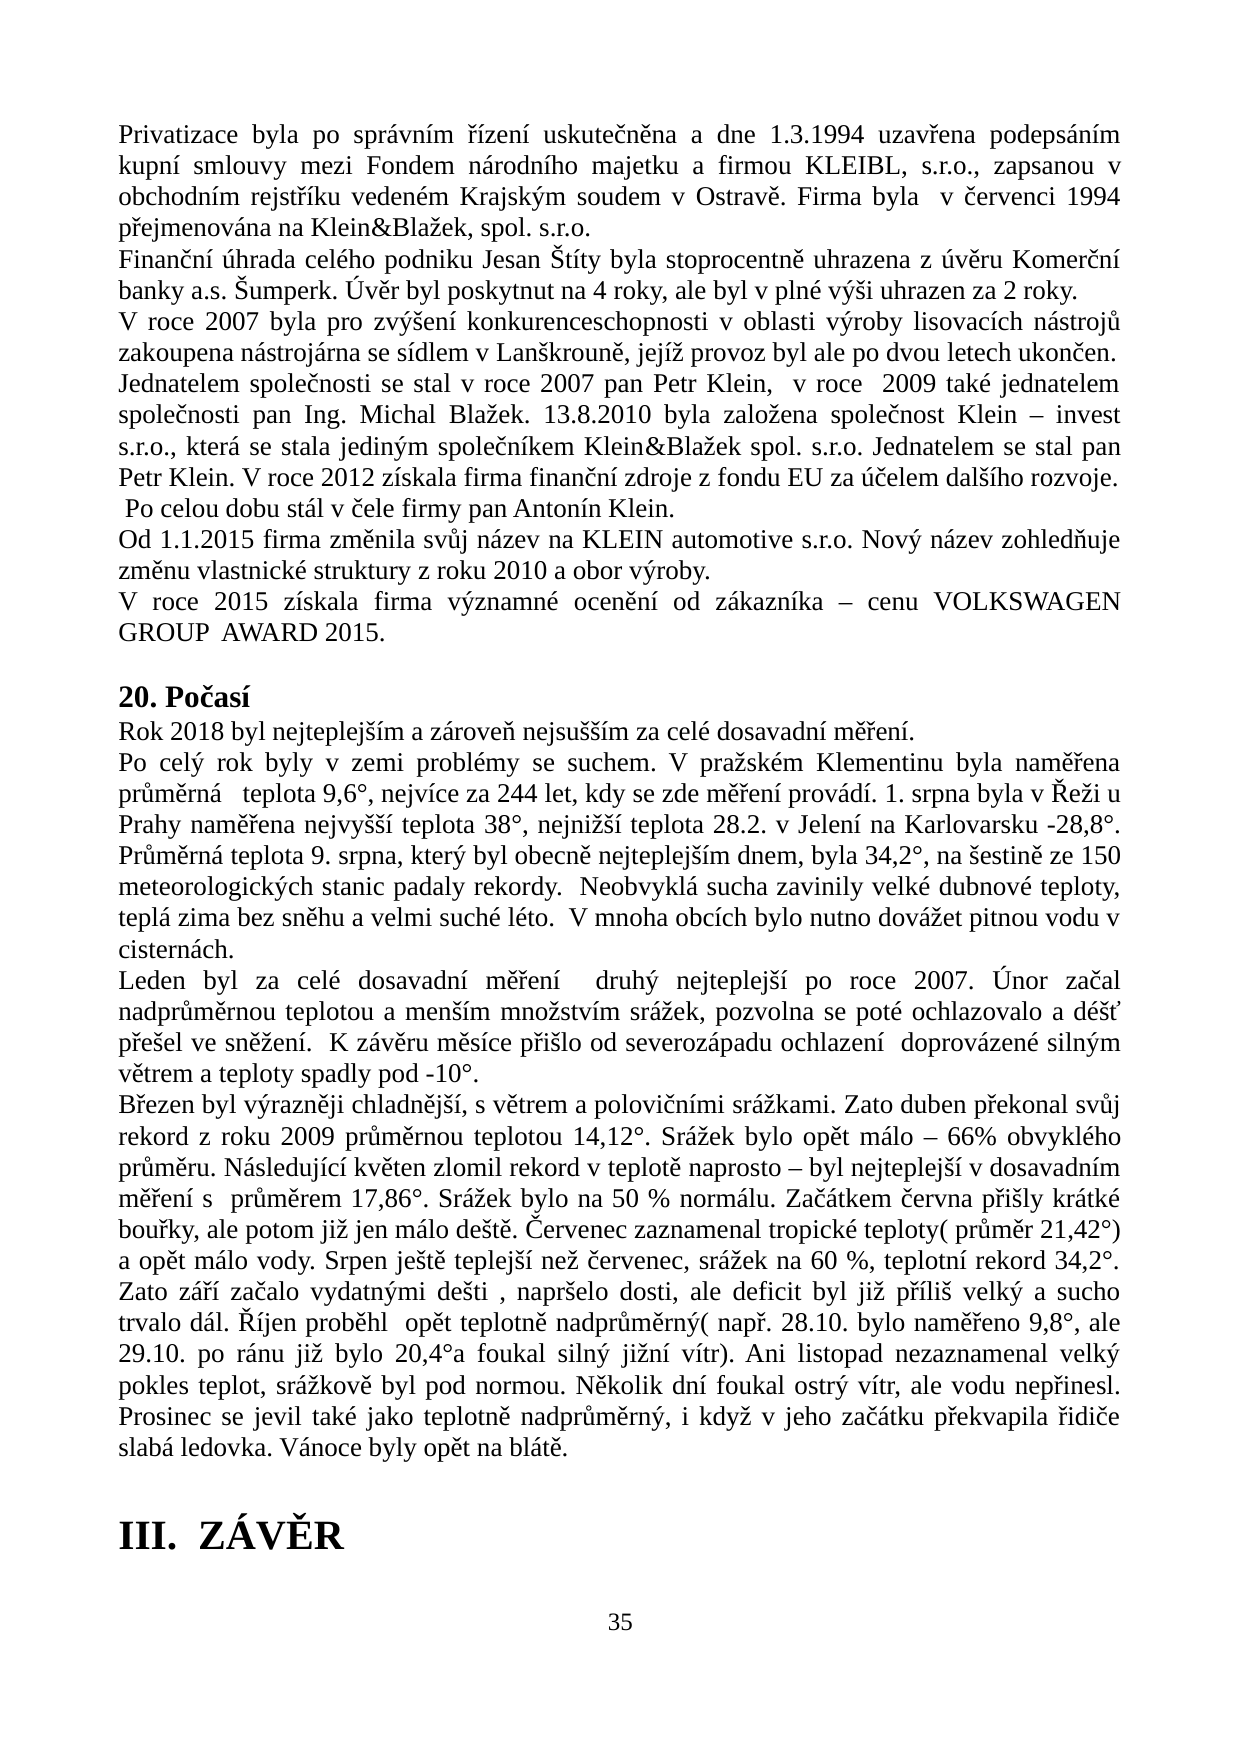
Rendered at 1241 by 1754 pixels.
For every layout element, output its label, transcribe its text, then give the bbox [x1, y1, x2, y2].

text Po celou dobu stál v čele firmy pan Antonín Klein. [118, 492, 1122, 523]
text Po celý rok byly v zemi problémy se suchem. V pražském Klementinu byla naměřena průměrná teplota 9,6°, nejvíce za 244 let, kdy se zde měření provádí. 1. srpna byla v Řeži u Prahy naměřena nejvyšší teplota 38°, nejnižší teplota 28.2. v Jelení na Karlovarsku -28,8°. Průměrná teplota 9. srpna, který byl obecně nejteplejším dnem, byla 34,2°, na šestině ze 150 meteorologických stanic padaly rekordy. Neobvyklá sucha zavinily velké dubnové teploty, teplá zima bez sněhu a velmi suché léto. V mnoha obcích bylo nutno dovážet pitnou vodu v cisternách. [118, 746, 1122, 964]
text III. ZÁVĚR [118, 1510, 1122, 1558]
text Jednatelem společnosti se stal v roce 2007 pan Petr Klein, v roce 2009 také jednatelem společnosti pan Ing. Michal Blažek. 13.8.2010 byla založena společnost Klein – invest s.r.o., která se stala jediným společníkem Klein&Blažek spol. s.r.o. Jednatelem se stal pan Petr Klein. V roce 2012 získala firma finanční zdroje z fondu EU za účelem dalšího rozvoje. [118, 367, 1122, 492]
text Privatizace byla po správním řízení uskutečněna a dne 1.3.1994 uzavřena podepsáním kupní smlouvy mezi Fondem národního majetku a firmou KLEIBL, s.r.o., zapsanou v obchodním rejstříku vedeném Krajským soudem v Ostravě. Firma byla v červenci 1994 přejmenována na Klein&Blažek, spol. s.r.o. [118, 118, 1122, 243]
text Leden byl za celé dosavadní měření druhý nejteplejší po roce 2007. Únor začal nadprůměrnou teplotou a menším množstvím srážek, pozvolna se poté ochlazovalo a déšť přešel ve sněžení. K závěru měsíce přišlo od severozápadu ochlazení doprovázené silným větrem a teploty spadly pod -10°. [118, 964, 1122, 1088]
text Od 1.1.2015 firma změnila svůj název na KLEIN automotive s.r.o. Nový název zohledňuje změnu vlastnické struktury z roku 2010 a obor výroby. [118, 523, 1122, 585]
text V roce 2007 byla pro zvýšení konkurenceschopnosti v oblasti výroby lisovacích nástrojů zakoupena nástrojárna se sídlem v Lanškrouně, jejíž provoz byl ale po dvou letech ukončen. [118, 305, 1122, 367]
text 20. Počasí [118, 679, 1122, 715]
text Rok 2018 byl nejteplejším a zároveň nejsušším za celé dosavadní měření. [118, 715, 1122, 746]
text V roce 2015 získala firma významné ocenění od zákazníka – cenu VOLKSWAGEN GROUP AWARD 2015. [118, 585, 1122, 648]
text Finanční úhrada celého podniku Jesan Štíty byla stoprocentně uhrazena z úvěru Komerční banky a.s. Šumperk. Úvěr byl poskytnut na 4 roky, ale byl v plné výši uhrazen za 2 roky. [118, 243, 1122, 305]
text Březen byl výrazněji chladnější, s větrem a polovičními srážkami. Zato duben překonal svůj rekord z roku 2009 průměrnou teplotou 14,12°. Srážek bylo opět málo – 66% obvyklého průměru. Následující květen zlomil rekord v teplotě naprosto – byl nejteplejší v dosavadním měření s průměrem 17,86°. Srážek bylo na 50 % normálu. Začátkem června přišly krátké bouřky, ale potom již jen málo deště. Červenec zaznamenal tropické teploty( průměr 21,42°) a opět málo vody. Srpen ještě teplejší než červenec, srážek na 60 %, teplotní rekord 34,2°. Zato září začalo vydatnými dešti , napršelo dosti, ale deficit byl již příliš velký a sucho trvalo dál. Říjen proběhl opět teplotně nadprůměrný( např. 28.10. bylo naměřeno 9,8°, ale 29.10. po ránu již bylo 20,4°a foukal silný jižní vítr). Ani listopad nezaznamenal velký pokles teplot, srážkově byl pod normou. Několik dní foukal ostrý vítr, ale vodu nepřinesl. Prosinec se jevil také jako teplotně nadprůměrný, i když v jeho začátku překvapila řidiče slabá ledovka. Vánoce byly opět na blátě. [118, 1088, 1122, 1462]
